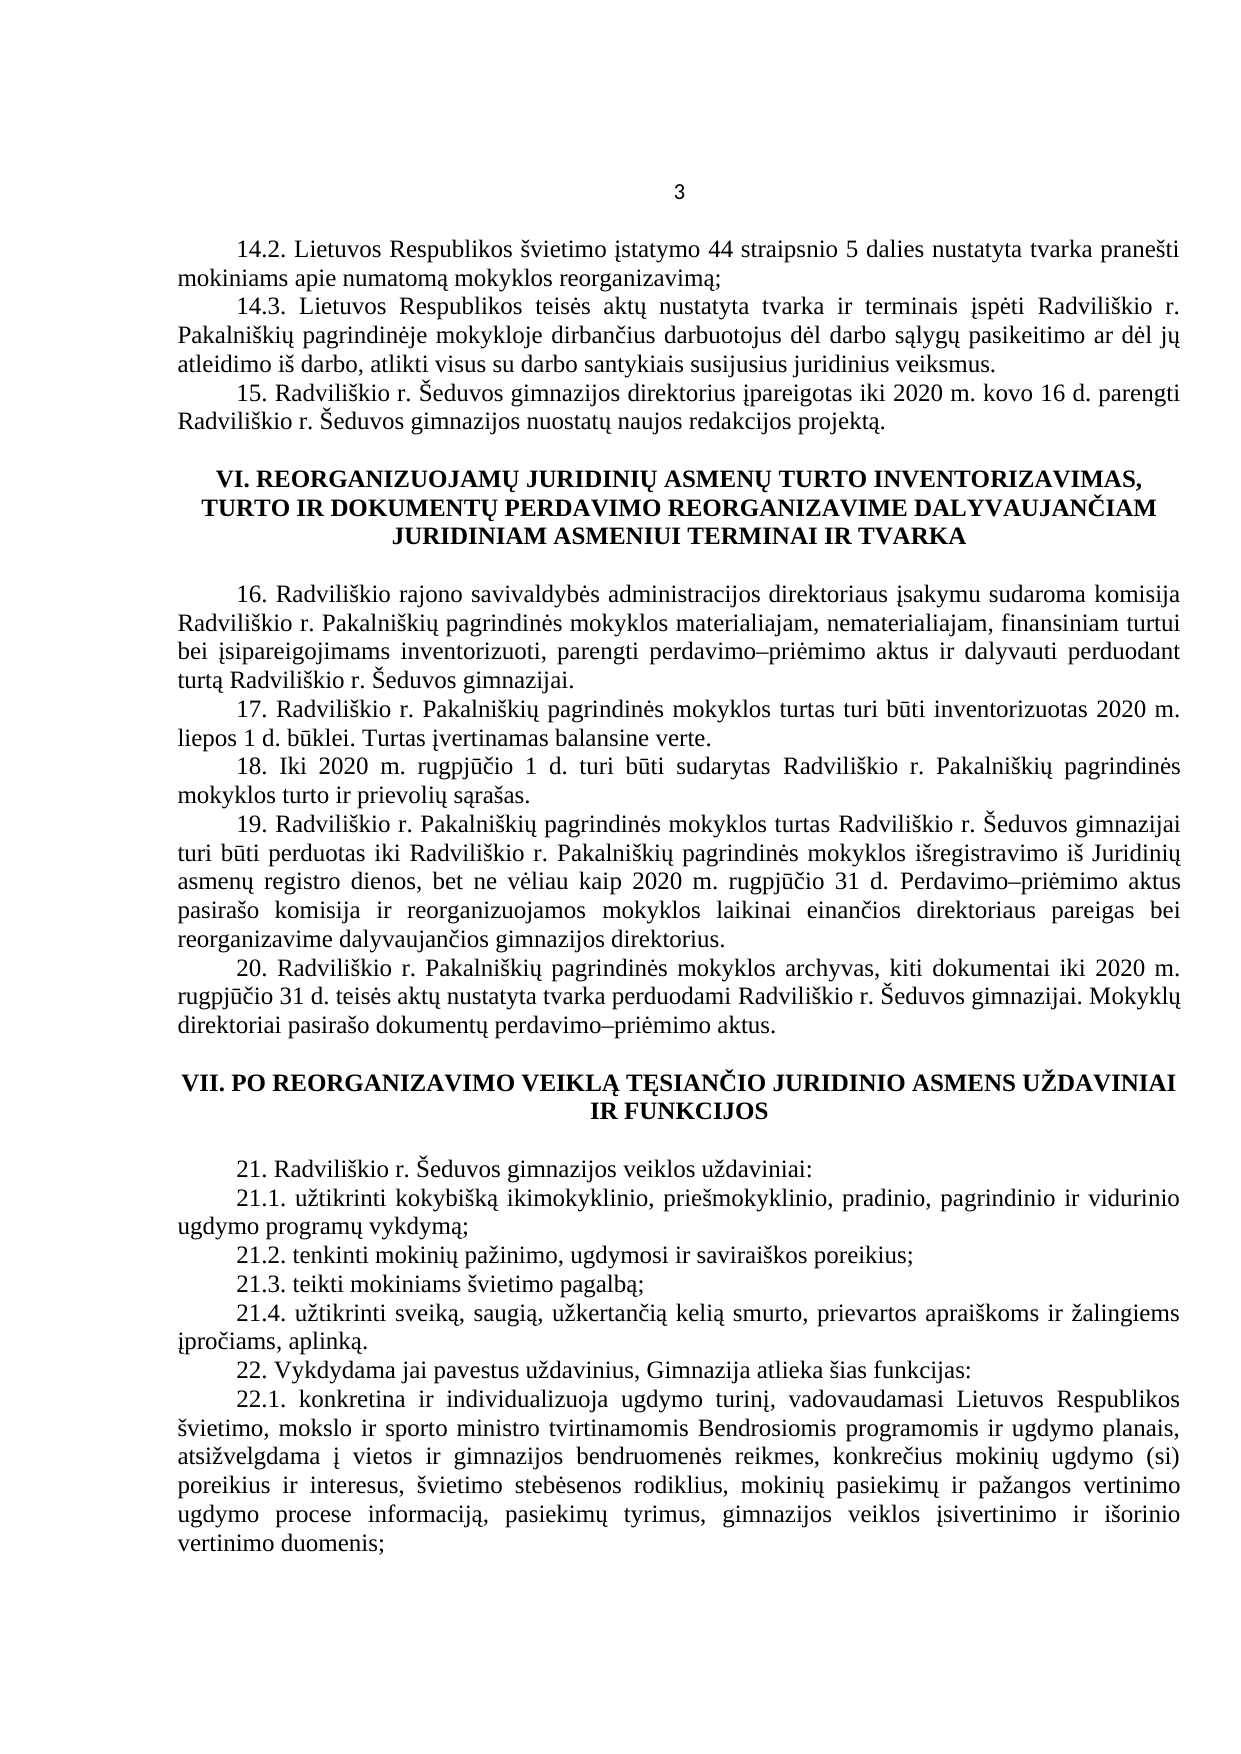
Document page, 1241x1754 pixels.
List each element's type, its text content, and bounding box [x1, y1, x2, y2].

text 20. Radviliškio r. Pakalniškių pagrindinės mokyklos archyvas, kiti dokumentai iki 2020 m. rugpjūčio 31 d. teisės aktų nustatyta tvarka perduodami Radviliškio r. Šeduvos gimnazijai. Mokyklų direktoriai pasirašo dokumentų perdavimo–priėmimo aktus. [177, 953, 1181, 1039]
text 22. Vykdydama jai pavestus uždavinius, Gimnazija atlieka šias funkcijas: [177, 1355, 1181, 1384]
text 21.3. teikti mokiniams švietimo pagalbą; [177, 1269, 1181, 1298]
text 14.2. Lietuvos Respublikos švietimo įstatymo 44 straipsnio 5 dalies nustatyta tvarka pranešti mokiniams apie numatomą mokyklos reorganizavimą; [177, 234, 1181, 291]
text 21.2. tenkinti mokinių pažinimo, ugdymosi ir saviraiškos poreikius; [177, 1240, 1181, 1269]
text 17. Radviliškio r. Pakalniškių pagrindinės mokyklos turtas turi būti inventorizuotas 2020 m. liepos 1 d. būklei. Turtas įvertinamas balansine verte. [177, 694, 1181, 751]
text 16. Radviliškio rajono savivaldybės administracijos direktoriaus įsakymu sudaroma komisija Radviliškio r. Pakalniškių pagrindinės mokyklos materialiajam, nematerialiajam, finansiniam turtui bei įsipareigojimams inventorizuoti, parengti perdavimo–priėmimo aktus ir dalyvauti perduodant turtą Radviliškio r. Šeduvos gimnazijai. [177, 579, 1181, 694]
text 14.3. Lietuvos Respublikos teisės aktų nustatyta tvarka ir terminais įspėti Radviliškio r. Pakalniškių pagrindinėje mokykloje dirbančius darbuotojus dėl darbo sąlygų pasikeitimo ar dėl jų atleidimo iš darbo, atlikti visus su darbo santykiais susijusius juridinius veiksmus. [177, 291, 1181, 378]
text 15. Radviliškio r. Šeduvos gimnazijos direktorius įpareigotas iki 2020 m. kovo 16 d. parengti Radviliškio r. Šeduvos gimnazijos nuostatų naujos redakcijos projektą. [177, 378, 1181, 435]
text 21.1. užtikrinti kokybišką ikimokyklinio, priešmokyklinio, pradinio, pagrindinio ir vidurinio ugdymo programų vykdymą; [177, 1183, 1181, 1240]
text 21. Radviliškio r. Šeduvos gimnazijos veiklos uždaviniai: [177, 1154, 1181, 1183]
text 21.4. užtikrinti sveiką, saugią, užkertančią kelią smurto, prievartos apraiškoms ir žalingiems įpročiams, aplinką. [177, 1298, 1181, 1355]
text 19. Radviliškio r. Pakalniškių pagrindinės mokyklos turtas Radviliškio r. Šeduvos gimnazijai turi būti perduotas iki Radviliškio r. Pakalniškių pagrindinės mokyklos išregistravimo iš Juridinių asmenų registro dienos, bet ne vėliau kaip 2020 m. rugpjūčio 31 d. Perdavimo–priėmimo aktus pasirašo komisija ir reorganizuojamos mokyklos laikinai einančios direktoriaus pareigas bei reorganizavime dalyvaujančios gimnazijos direktorius. [177, 809, 1181, 953]
text 18. Iki 2020 m. rugpjūčio 1 d. turi būti sudarytas Radviliškio r. Pakalniškių pagrindinės mokyklos turto ir prievolių sąrašas. [177, 751, 1181, 809]
text 22.1. konkretina ir individualizuoja ugdymo turinį, vadovaudamasi Lietuvos Respublikos švietimo, mokslo ir sporto ministro tvirtinamomis Bendrosiomis programomis ir ugdymo planais, atsižvelgdama į vietos ir gimnazijos bendruomenės reikmes, konkrečius mokinių ugdymo (si) poreikius ir interesus, švietimo stebėsenos rodiklius, mokinių pasiekimų ir pažangos vertinimo ugdymo procese informaciją, pasiekimų tyrimus, gimnazijos veiklos įsivertinimo ir išorinio vertinimo duomenis; [177, 1384, 1181, 1556]
text VII. PO REORGANIZAVIMO VEIKLĄ TĘSIANČIO JURIDINIO ASMENS UŽDAVINIAI IR FUNKCIJOS [177, 1068, 1181, 1125]
text VI. REORGANIZUOJAMŲ JURIDINIŲ ASMENŲ TURTO INVENTORIZAVIMAS, TURTO IR DOKUMENTŲ PERDAVIMO REORGANIZAVIME DALYVAUJANČIAM JURIDINIAM ASMENIUI TERMINAI IR TVARKA [177, 464, 1181, 550]
